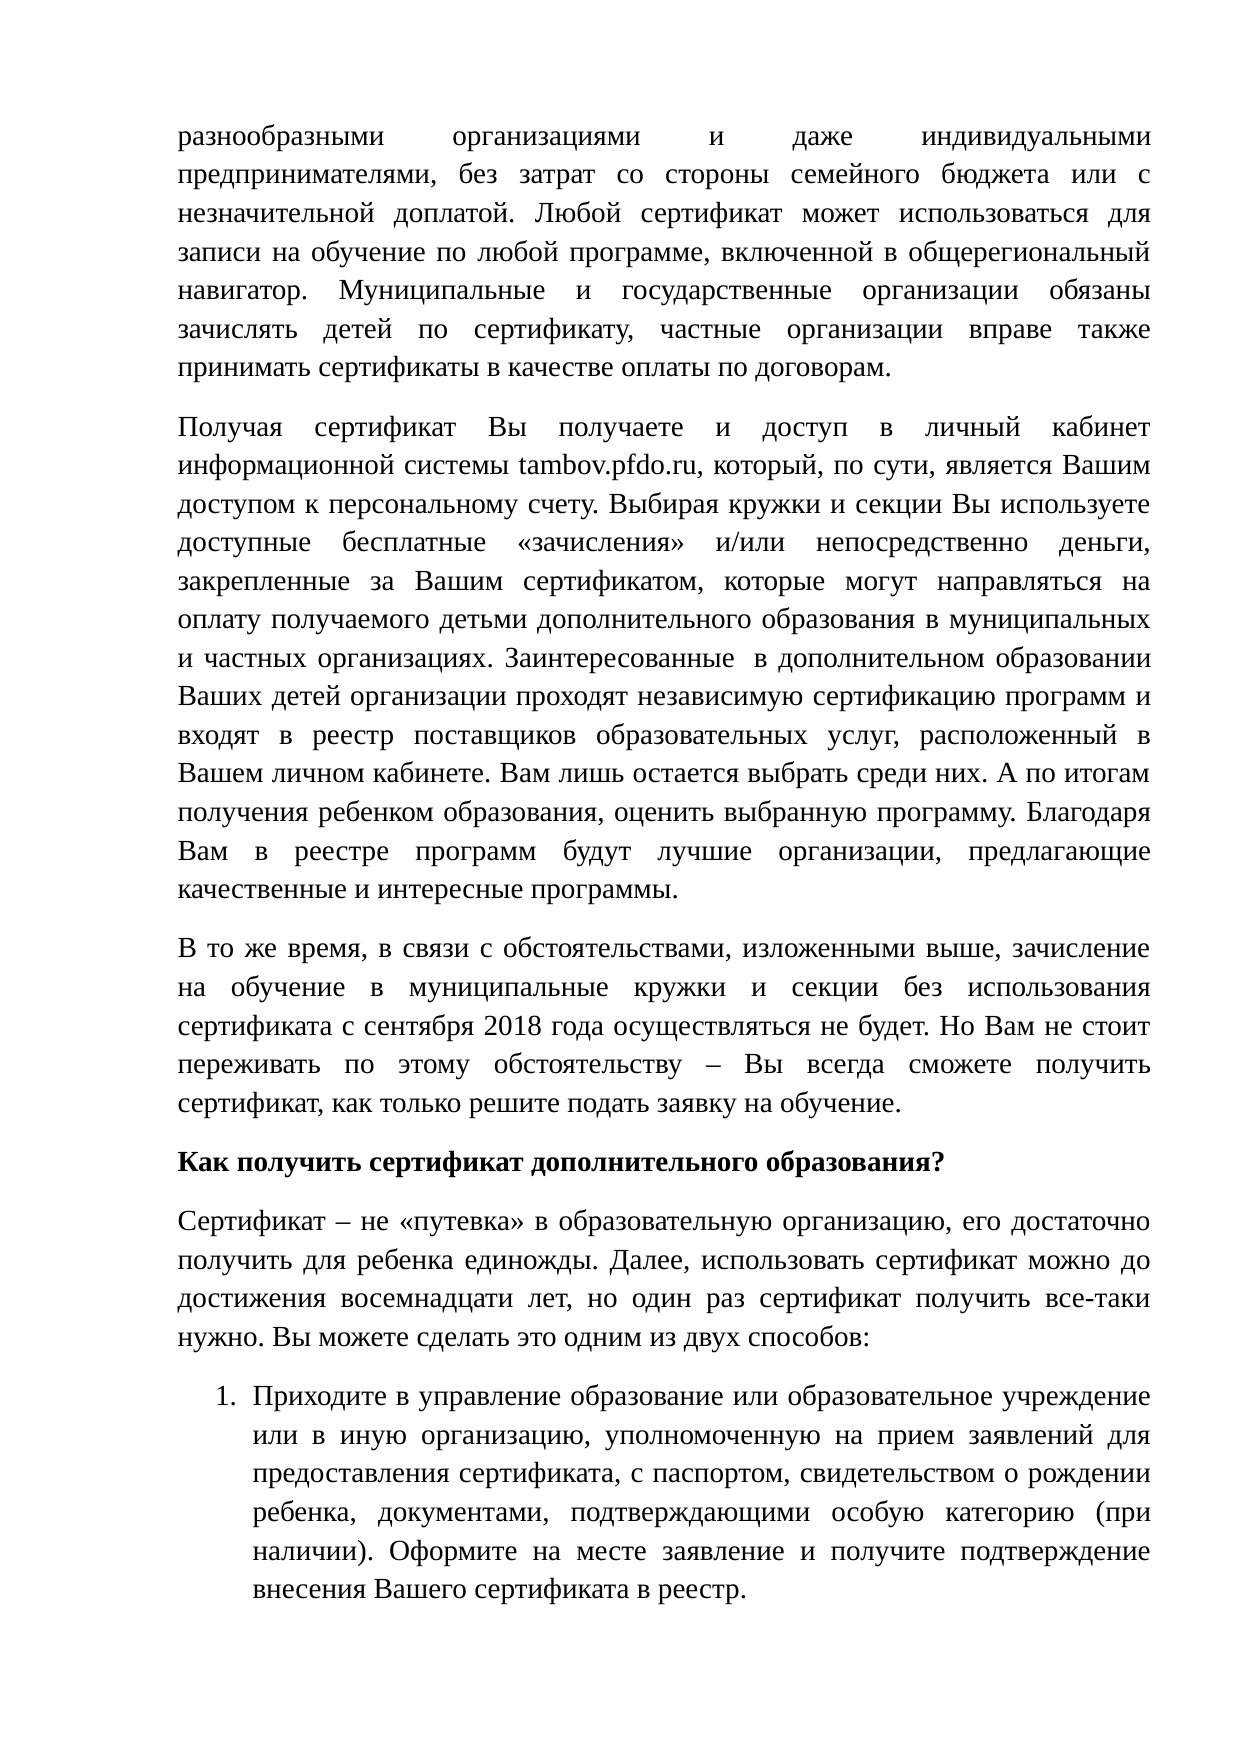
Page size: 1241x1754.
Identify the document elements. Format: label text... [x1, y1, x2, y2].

text Как получить сертификат дополнительного образования? [177, 1144, 1152, 1178]
text В то же время, в связи с обстоятельствами, изложенными выше, зачисление на обучение в муниципальные кружки и секции без использования сертификата с сентября 2018 года осуществляться не будет. Но Вам не стоит переживать по этому обстоятельству – Вы всегда сможете получить сертификат, как только решите подать заявку на обучение. [177, 931, 1152, 1118]
text разнообразными организациями и даже индивидуальными предпринимателями, без затрат со стороны семейного бюджета или с незначительной доплатой. Любой сертификат может использоваться для записи на обучение по любой программе, включенной в общерегиональный навигатор. Муниципальные и государственные организации обязаны зачислять детей по сертификату, частные организации вправе также принимать сертификаты в качестве оплаты по договорам. [177, 118, 1152, 383]
list Приходите в управление образование или образовательное учреждение или в иную организацию, уполномоченную на прием заявлений для предоставления сертификата, с паспортом, свидетельством о рождении ребенка, документами, подтверждающими особую категорию (при наличии). Оформите на месте заявление и получите подтверждение внесения Вашего сертификата в реестр. [215, 1378, 1152, 1605]
text Сертификат – не «путевка» в образовательную организацию, его достаточно получить для ребенка единожды. Далее, использовать сертификат можно до достижения восемнадцати лет, но один раз сертификат получить все-таки нужно. Вы можете сделать это одним из двух способов: [177, 1203, 1152, 1353]
text Получая сертификат Вы получаете и доступ в личный кабинет информационной системы tambov.pfdo.ru, который, по сути, является Вашим доступом к персональному счету. Выбирая кружки и секции Вы используете доступные бесплатные «зачисления» и/или непосредственно деньги, закрепленные за Вашим сертификатом, которые могут направляться на оплату получаемого детьми дополнительного образования в муниципальных и частных организациях. Заинтересованные в дополнительном образовании Ваших детей организации проходят независимую сертификацию программ и входят в реестр поставщиков образовательных услуг, расположенный в Вашем личном кабинете. Вам лишь остается выбрать среди них. А по итогам получения ребенком образования, оценить выбранную программу. Благодаря Вам в реестре программ будут лучшие организации, предлагающие качественные и интересные программы. [177, 409, 1152, 905]
